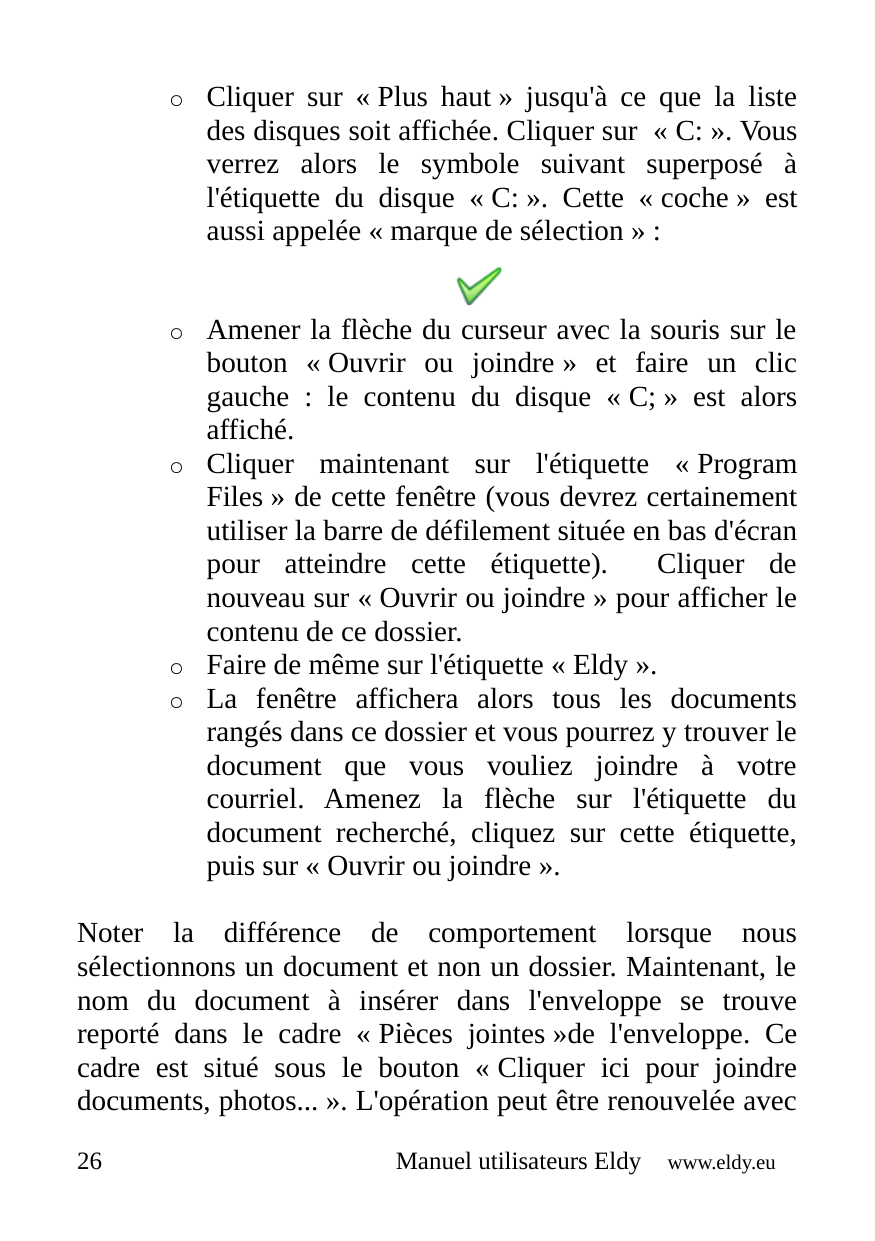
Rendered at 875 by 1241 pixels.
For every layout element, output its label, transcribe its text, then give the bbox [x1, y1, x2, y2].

list Faire de même sur l'étiquette « Eldy ». [169, 647, 797, 681]
list La fenêtre affichera alors tous les documents rangés dans ce dossier et vous pourrez y trouver le document que vous vouliez joindre à votre courriel. Amenez la flèche sur l'étiquette du document recherché, cliquez sur cette étiquette, puis sur « Ouvrir ou joindre ». [169, 681, 797, 882]
picture [455, 261, 505, 312]
text Noter la différence de comportement lorsque nous sélectionnons un document et non un dossier. Maintenant, le nom du document à insérer dans l'enveloppe se trouve reporté dans le cadre « Pièces jointes »de l'enveloppe. Ce cadre est situé sous le bouton « Cliquer ici pour joindre documents, photos... ». L'opération peut être renouvelée avec [77, 916, 797, 1117]
list Amener la flèche du curseur avec la souris sur le bouton « Ouvrir ou joindre » et faire un clic gauche : le contenu du disque « C; » est alors affiché. [169, 247, 797, 446]
list Cliquer sur « Plus haut » jusqu'à ce que la liste des disques soit affichée. Cliquer sur « C: ». Vous verrez alors le symbole suivant superposé à l'étiquette du disque « C: ». Cette « coche » est aussi appelée « marque de sélection » : [169, 79, 797, 247]
list Cliquer maintenant sur l'étiquette « Program Files » de cette fenêtre (vous devrez certainement utiliser la barre de défilement située en bas d'écran pour atteindre cette étiquette). Cliquer de nouveau sur « Ouvrir ou joindre » pour afficher le contenu de ce dossier. [169, 446, 797, 647]
